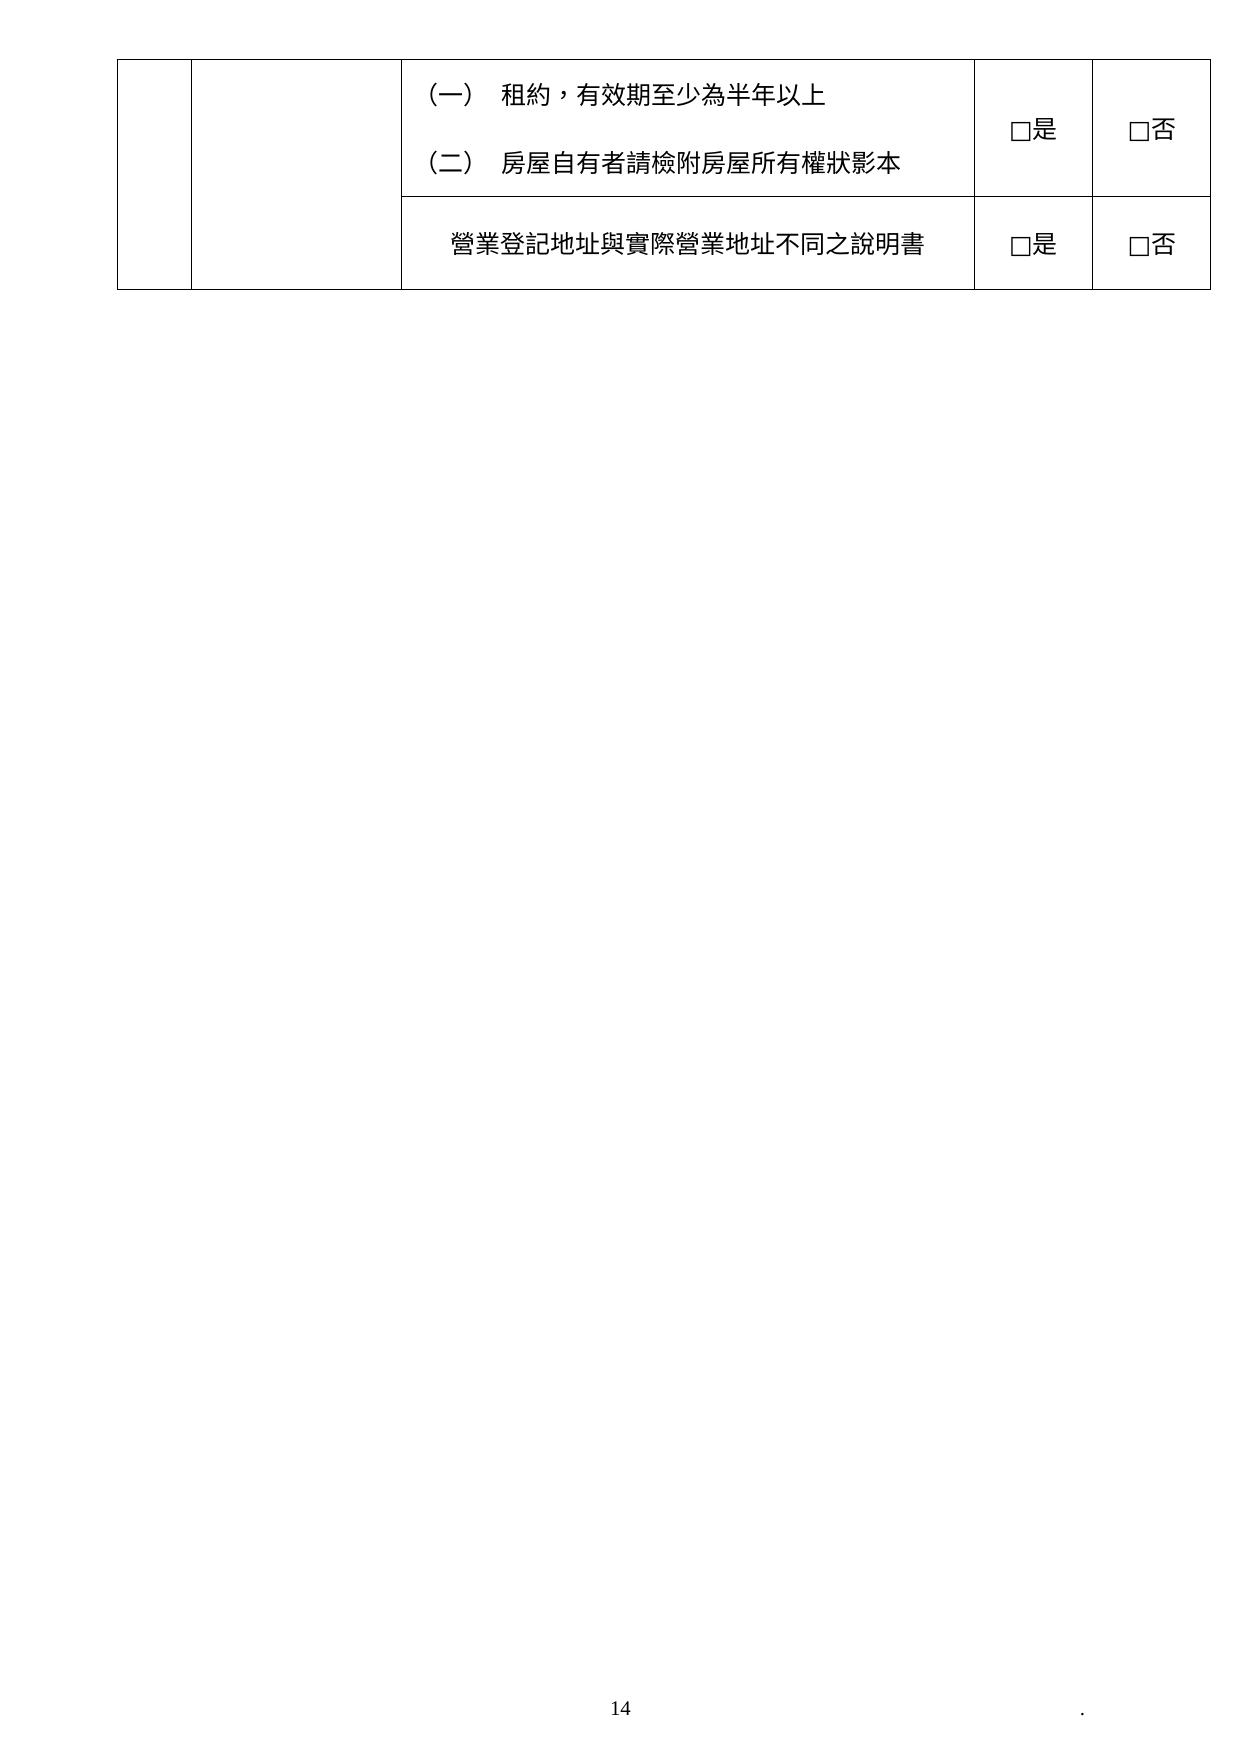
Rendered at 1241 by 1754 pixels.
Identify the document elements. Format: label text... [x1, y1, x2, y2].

table_cell 營業登記地址與實際營業地址不同之說明書 [402, 197, 974, 289]
table_cell 租約，有效期至少為半年以上 房屋自有者請檢附房屋所有權狀影本 [402, 60, 974, 196]
table_cell □否 [1093, 197, 1210, 289]
table_cell □是 [975, 197, 1092, 289]
table_cell □否 [1093, 60, 1210, 196]
table_cell □是 [975, 60, 1092, 196]
table_cell [192, 60, 401, 289]
table_cell [118, 60, 191, 289]
